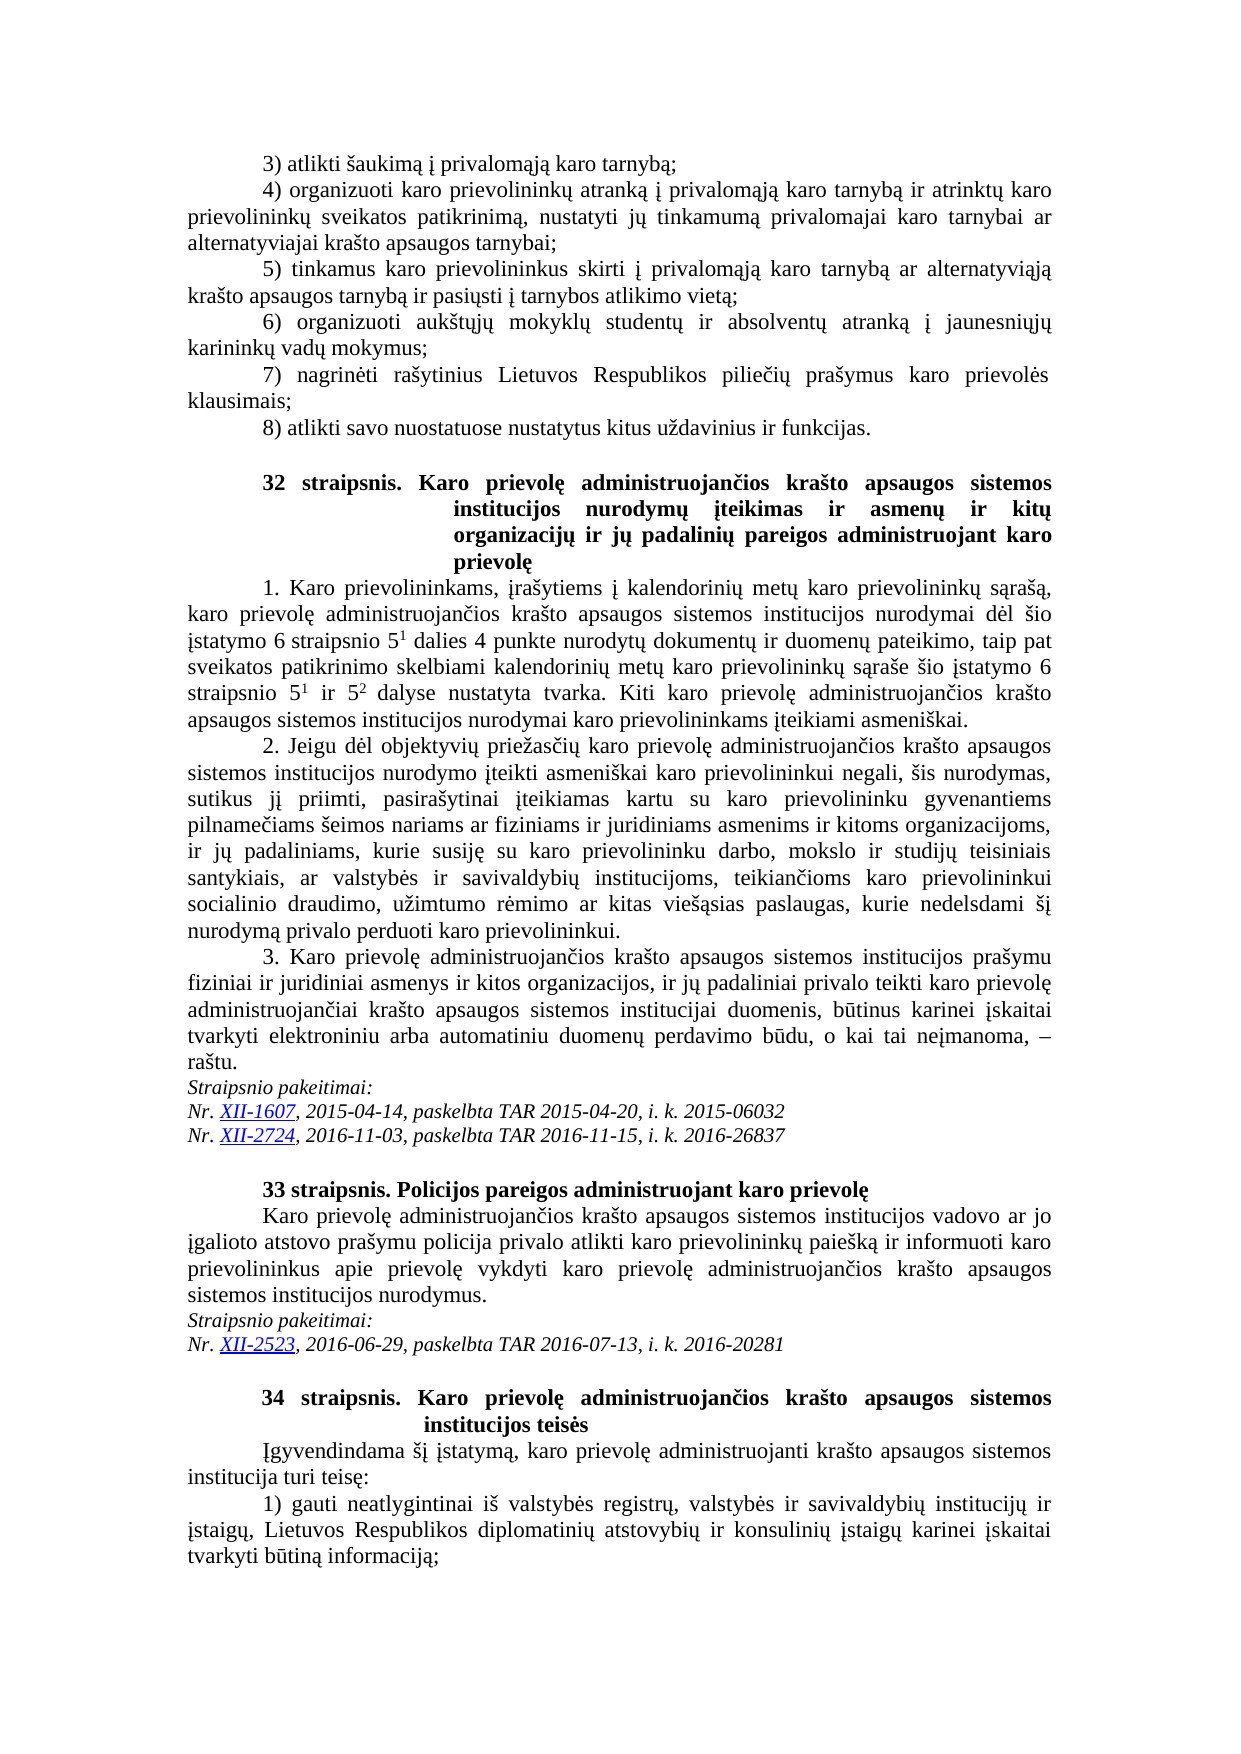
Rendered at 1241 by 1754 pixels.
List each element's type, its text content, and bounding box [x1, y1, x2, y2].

text 7) nagrinėti rašytinius Lietuvos Respublikos piliečių prašymus karo prievolės klausimais; [187, 361, 1050, 413]
text Nr. XII-1607, 2015-04-14, paskelbta TAR 2015-04-20, i. k. 2015-06032 [187, 1099, 1053, 1123]
text 3) atlikti šaukimą į privalomąją karo tarnybą; [187, 150, 1050, 176]
text 6) organizuoti aukštųjų mokyklų studentų ir absolventų atranką į jaunesniųjų karininkų vadų mokymus; [187, 308, 1053, 361]
text 4) organizuoti karo prievolininkų atranką į privalomąją karo tarnybą ir atrinktų karo prievolininkų sveikatos patikrinimą, nustatyti jų tinkamumą privalomajai karo tarnybai ar alternatyviajai krašto apsaugos tarnybai; [187, 176, 1053, 255]
text 1) gauti neatlygintinai iš valstybės registrų, valstybės ir savivaldybių institucijų ir įstaigų, Lietuvos Respublikos diplomatinių atstovybių ir konsulinių įstaigų karinei įskaitai tvarkyti būtiną informaciją; [187, 1490, 1053, 1569]
text 8) atlikti savo nuostatuose nustatytus kitus uždavinius ir funkcijas. [187, 413, 1050, 440]
text Įgyvendindama šį įstatymą, karo prievolę administruojanti krašto apsaugos sistemos institucija turi teisę: [187, 1437, 1053, 1490]
text 5) tinkamus karo prievolininkus skirti į privalomąją karo tarnybą ar alternatyviąją krašto apsaugos tarnybą ir pasiųsti į tarnybos atlikimo vietą; [187, 255, 1053, 308]
text 33 straipsnis. Policijos pareigos administruojant karo prievolę [187, 1176, 1053, 1202]
text Straipsnio pakeitimai: [187, 1307, 1053, 1332]
text 3. Karo prievolę administruojančios krašto apsaugos sistemos institucijos prašymu fiziniai ir juridiniai asmenys ir kitos organizacijos, ir jų padaliniai privalo teikti karo prievolę administruojančiai krašto apsaugos sistemos institucijai duomenis, būtinus karinei įskaitai tvarkyti elektroniniu arba automatiniu duomenų perdavimo būdu, o kai tai neįmanoma, – raštu. [187, 943, 1053, 1075]
text Nr. XII-2724, 2016-11-03, paskelbta TAR 2016-11-15, i. k. 2016-26837 [187, 1123, 1053, 1147]
text Straipsnio pakeitimai: [187, 1075, 1053, 1099]
text 32 straipsnis. Karo prievolę administruojančios krašto apsaugos sistemos institucijos nurodymų įteikimas ir asmenų ir kitų organizacijų ir jų padalinių pareigos administruojant karo prievolę [262, 469, 1053, 574]
text 34 straipsnis. Karo prievolę administruojančios krašto apsaugos sistemos institucijos teisės [261, 1384, 1053, 1437]
text Karo prievolę administruojančios krašto apsaugos sistemos institucijos vadovo ar jo įgalioto atstovo prašymu policija privalo atlikti karo prievolininkų paiešką ir informuoti karo prievolininkus apie prievolę vykdyti karo prievolę administruojančios krašto apsaugos sistemos institucijos nurodymus. [187, 1202, 1053, 1307]
text 1. Karo prievolininkams, įrašytiems į kalendorinių metų karo prievolininkų sąrašą, karo prievolę administruojančios krašto apsaugos sistemos institucijos nurodymai dėl šio įstatymo 6 straipsnio 51 dalies 4 punkte nurodytų dokumentų ir duomenų pateikimo, taip pat sveikatos patikrinimo skelbiami kalendorinių metų karo prievolininkų sąraše šio įstatymo 6 straipsnio 51 ir 52 dalyse nustatyta tvarka. Kiti karo prievolę administruojančios krašto apsaugos sistemos institucijos nurodymai karo prievolininkams įteikiami asmeniškai. [187, 574, 1053, 732]
text Nr. XII-2523, 2016-06-29, paskelbta TAR 2016-07-13, i. k. 2016-20281 [187, 1332, 1053, 1356]
text 2. Jeigu dėl objektyvių priežasčių karo prievolę administruojančios krašto apsaugos sistemos institucijos nurodymo įteikti asmeniškai karo prievolininkui negali, šis nurodymas, sutikus jį priimti, pasirašytinai įteikiamas kartu su karo prievolininku gyvenantiems pilnamečiams šeimos nariams ar fiziniams ir juridiniams asmenims ir kitoms organizacijoms, ir jų padaliniams, kurie susiję su karo prievolininku darbo, mokslo ir studijų teisiniais santykiais, ar valstybės ir savivaldybių institucijoms, teikiančioms karo prievolininkui socialinio draudimo, užimtumo rėmimo ar kitas viešąsias paslaugas, kurie nedelsdami šį nurodymą privalo perduoti karo prievolininkui. [187, 732, 1053, 943]
